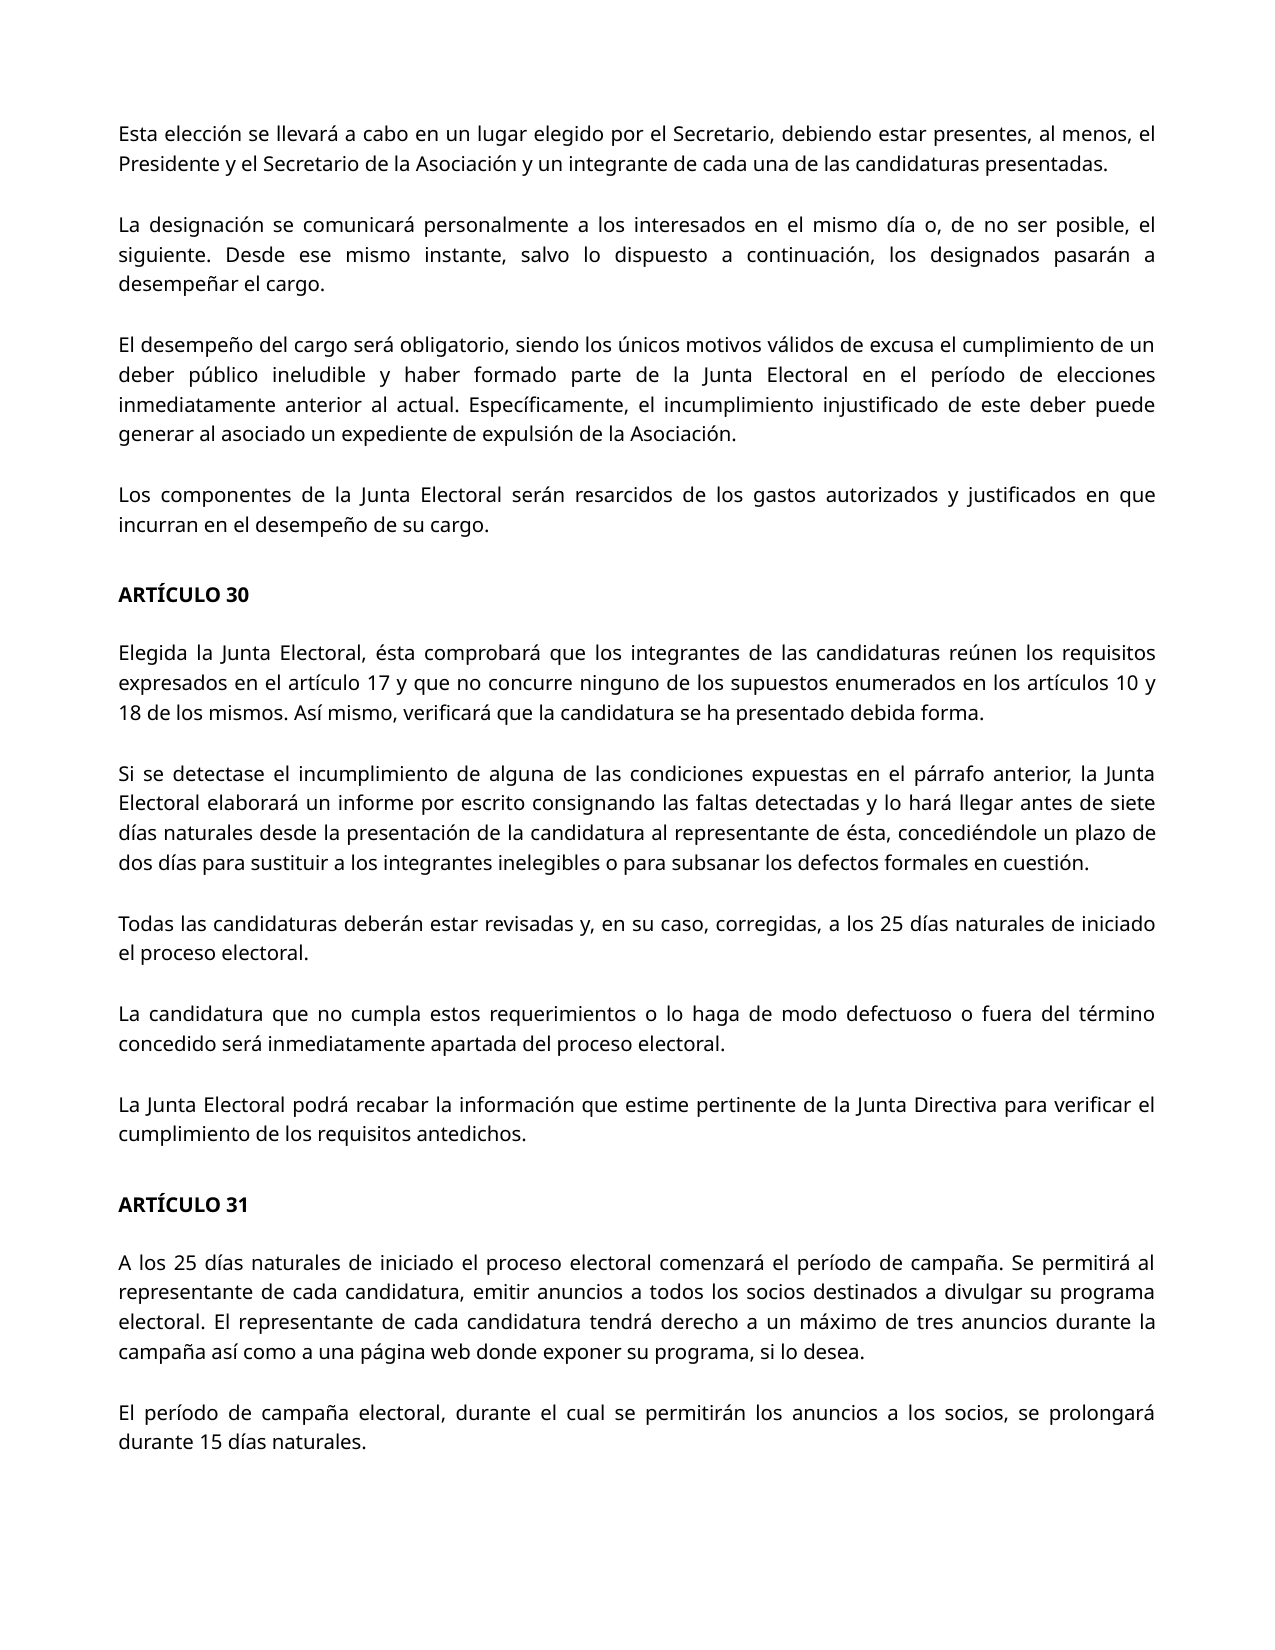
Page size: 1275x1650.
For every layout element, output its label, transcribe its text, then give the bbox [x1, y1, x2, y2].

text Esta elección se llevará a cabo en un lugar elegido por el Secretario, debiendo estar presentes, al menos, el Presidente y el Secretario de la Asociación y un integrante de cada una de las candidaturas presentadas. [118, 118, 1157, 177]
subtitle ARTÍCULO 30 [118, 579, 1157, 609]
text Todas las candidaturas deberán estar revisadas y, en su caso, corregidas, a los 25 días naturales de iniciado el proceso electoral. [118, 907, 1157, 967]
text La designación se comunicará personalmente a los interesados en el mismo día o, de no ser posible, el siguiente. Desde ese mismo instante, salvo lo dispuesto a continuación, los designados pasarán a desempeñar el cargo. [118, 209, 1157, 298]
text Si se detectase el incumplimiento de alguna de las condiciones expuestas en el párrafo anterior, la Junta Electoral elaborará un informe por escrito consignando las faltas detectadas y lo hará llegar antes de siete días naturales desde la presentación de la candidatura al representante de ésta, concediéndole un plazo de dos días para sustituir a los integrantes inelegibles o para subsanar los defectos formales en cuestión. [118, 757, 1157, 876]
text La Junta Electoral podrá recabar la información que estime pertinente de la Junta Directiva para verificar el cumplimiento de los requisitos antedichos. [118, 1088, 1157, 1148]
text A los 25 días naturales de iniciado el proceso electoral comenzará el período de campaña. Se permitirá al representante de cada candidatura, emitir anuncios a todos los socios destinados a divulgar su programa electoral. El representante de cada candidatura tendrá derecho a un máximo de tres anuncios durante la campaña así como a una página web donde exponer su programa, si lo desea. [118, 1246, 1157, 1365]
text El desempeño del cargo será obligatorio, siendo los únicos motivos válidos de excusa el cumplimiento de un deber público ineludible y haber formado parte de la Junta Electoral en el período de elecciones inmediatamente anterior al actual. Específicamente, el incumplimiento injustificado de este deber puede generar al asociado un expediente de expulsión de la Asociación. [118, 329, 1157, 448]
text Elegida la Junta Electoral, ésta comprobará que los integrantes de las candidaturas reúnen los requisitos expresados en el artículo 17 y que no concurre ninguno de los supuestos enumerados en los artículos 10 y 18 de los mismos. Así mismo, verificará que la candidatura se ha presentado debida forma. [118, 637, 1157, 726]
text El período de campaña electoral, durante el cual se permitirán los anuncios a los socios, se prolongará durante 15 días naturales. [118, 1396, 1157, 1456]
text Los componentes de la Junta Electoral serán resarcidos de los gastos autorizados y justificados en que incurran en el desempeño de su cargo. [118, 479, 1157, 538]
text La candidatura que no cumpla estos requerimientos o lo haga de modo defectuoso o fuera del término concedido será inmediatamente apartada del proceso electoral. [118, 998, 1157, 1057]
subtitle ARTÍCULO 31 [118, 1188, 1157, 1218]
